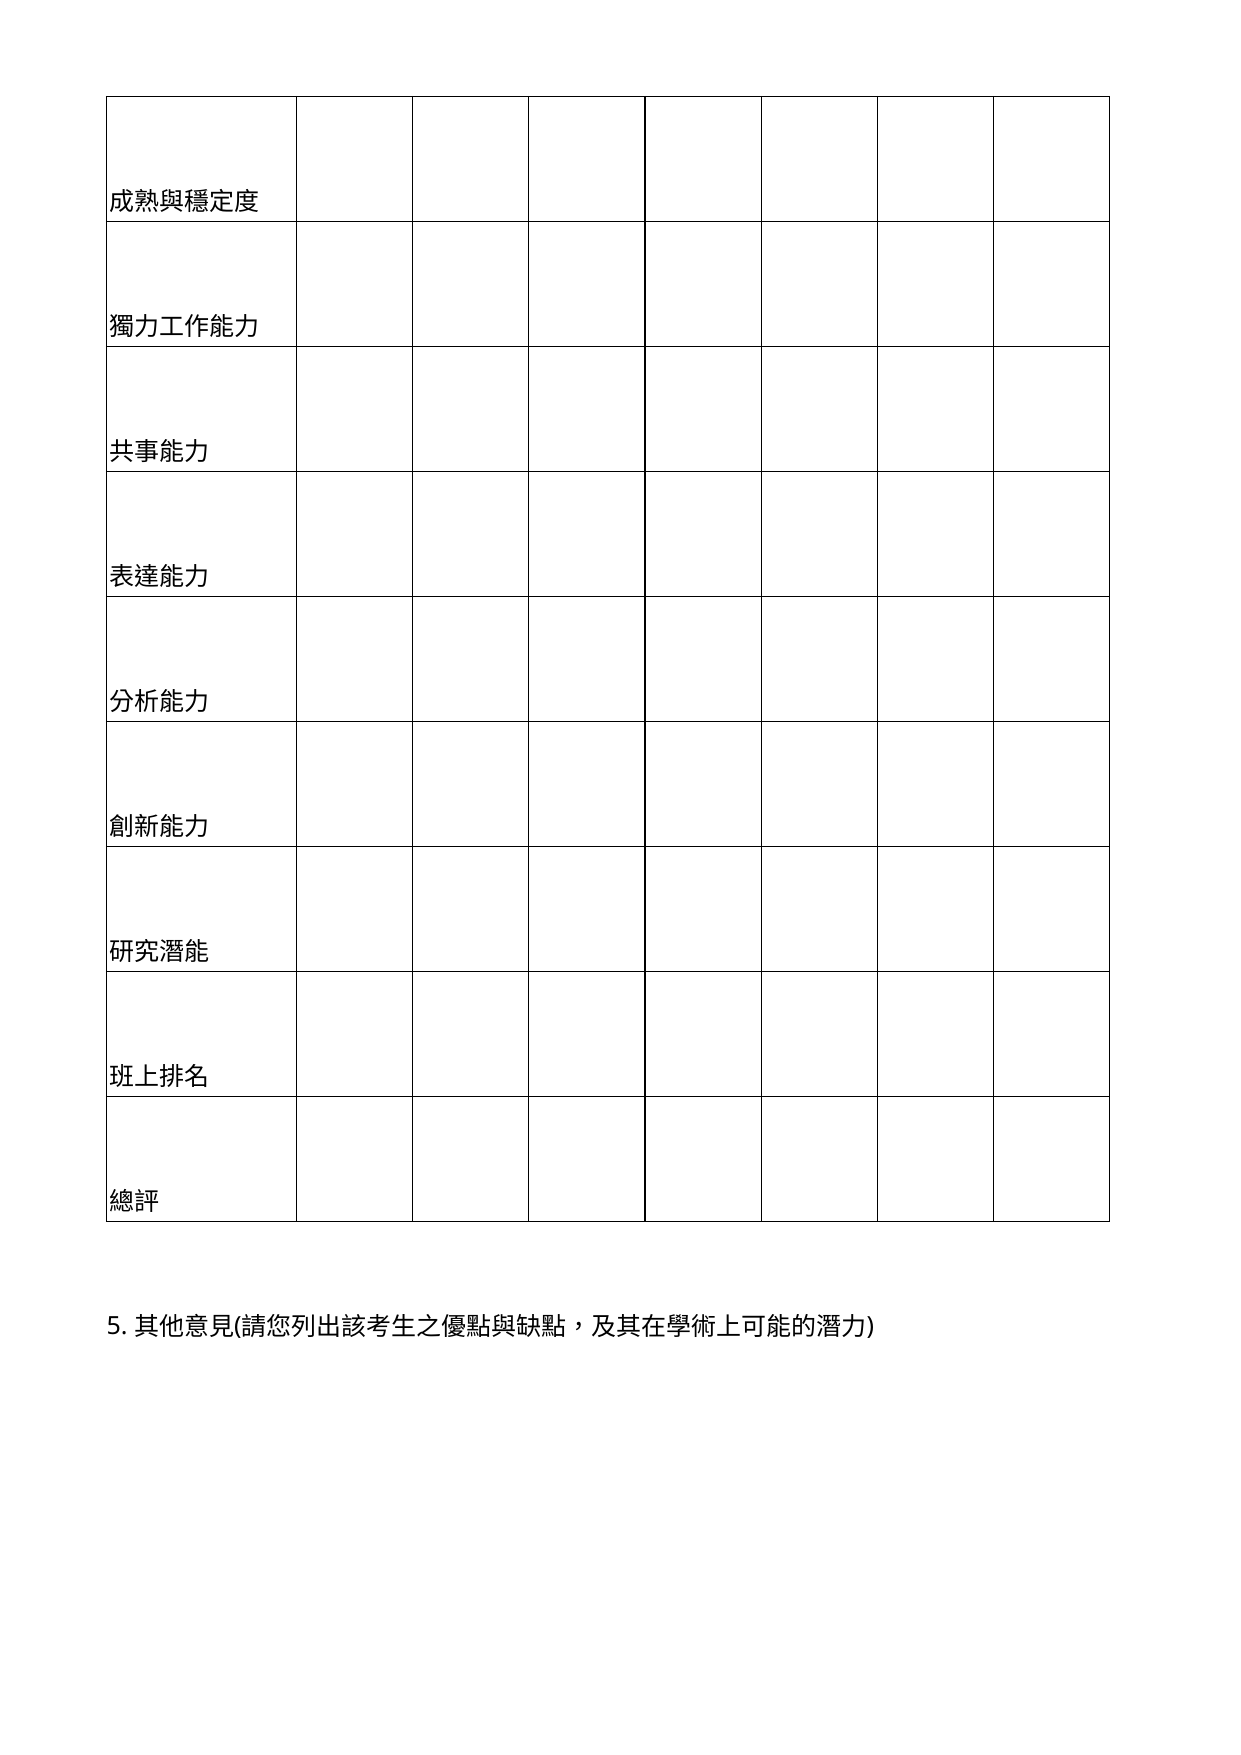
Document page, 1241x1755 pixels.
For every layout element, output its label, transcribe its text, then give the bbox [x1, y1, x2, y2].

table_cell [297, 597, 412, 721]
table_cell [878, 222, 993, 346]
table_cell [762, 472, 877, 596]
table_cell [529, 1097, 644, 1221]
table_cell [297, 97, 412, 221]
table_cell [762, 972, 877, 1096]
table_cell 總評 [107, 1097, 296, 1221]
table_cell [529, 472, 644, 596]
table_cell [994, 347, 1109, 471]
table_cell 分析能力 [107, 597, 296, 721]
table_cell [646, 722, 761, 846]
table_cell [297, 847, 412, 971]
table_cell [878, 97, 993, 221]
table_cell [413, 97, 528, 221]
table_cell [994, 722, 1109, 846]
table_cell 獨力工作能力 [107, 222, 296, 346]
table_cell [994, 597, 1109, 721]
table_cell [413, 972, 528, 1096]
table_cell [646, 97, 761, 221]
table_cell [762, 847, 877, 971]
table_cell [646, 472, 761, 596]
table_cell [646, 972, 761, 1096]
table_cell [994, 972, 1109, 1096]
table_cell [878, 972, 993, 1096]
table_cell [762, 722, 877, 846]
table_cell [529, 972, 644, 1096]
table_cell [297, 347, 412, 471]
table_cell [529, 597, 644, 721]
table_cell [297, 1097, 412, 1221]
table_cell [413, 472, 528, 596]
table_cell [413, 597, 528, 721]
table_cell [994, 847, 1109, 971]
table_cell [297, 472, 412, 596]
table_cell [529, 847, 644, 971]
table_cell 研究潛能 [107, 847, 296, 971]
table_cell [529, 97, 644, 221]
table_cell [529, 722, 644, 846]
table_cell [878, 597, 993, 721]
table_cell [646, 222, 761, 346]
table_cell [878, 1097, 993, 1221]
table_cell [646, 347, 761, 471]
table_cell [413, 1097, 528, 1221]
table_cell 創新能力 [107, 722, 296, 846]
table_cell [878, 847, 993, 971]
table_cell [413, 722, 528, 846]
table_cell [529, 347, 644, 471]
table_cell [994, 1097, 1109, 1221]
table_cell [646, 1097, 761, 1221]
table_cell [413, 847, 528, 971]
table_cell 共事能力 [107, 347, 296, 471]
table_cell 成熟與穩定度 [107, 97, 296, 221]
table_cell [762, 347, 877, 471]
table_cell [762, 222, 877, 346]
table_cell [413, 222, 528, 346]
table_cell [529, 222, 644, 346]
table_cell [762, 597, 877, 721]
table_cell [297, 972, 412, 1096]
table_cell [994, 222, 1109, 346]
table_cell [878, 472, 993, 596]
table_cell [646, 597, 761, 721]
table_cell 班上排名 [107, 972, 296, 1096]
table_cell [762, 1097, 877, 1221]
table_cell [994, 97, 1109, 221]
table_cell [297, 722, 412, 846]
table_cell [297, 222, 412, 346]
table_cell [646, 847, 761, 971]
table_cell [994, 472, 1109, 596]
table_cell [762, 97, 877, 221]
table_cell [878, 347, 993, 471]
table_cell [878, 722, 993, 846]
table_cell 表達能力 [107, 472, 296, 596]
text 5. 其他意見(請您列出該考生之優點與缺點，及其在學術上可能的潛力) [106, 1283, 1152, 1346]
table_cell [413, 347, 528, 471]
